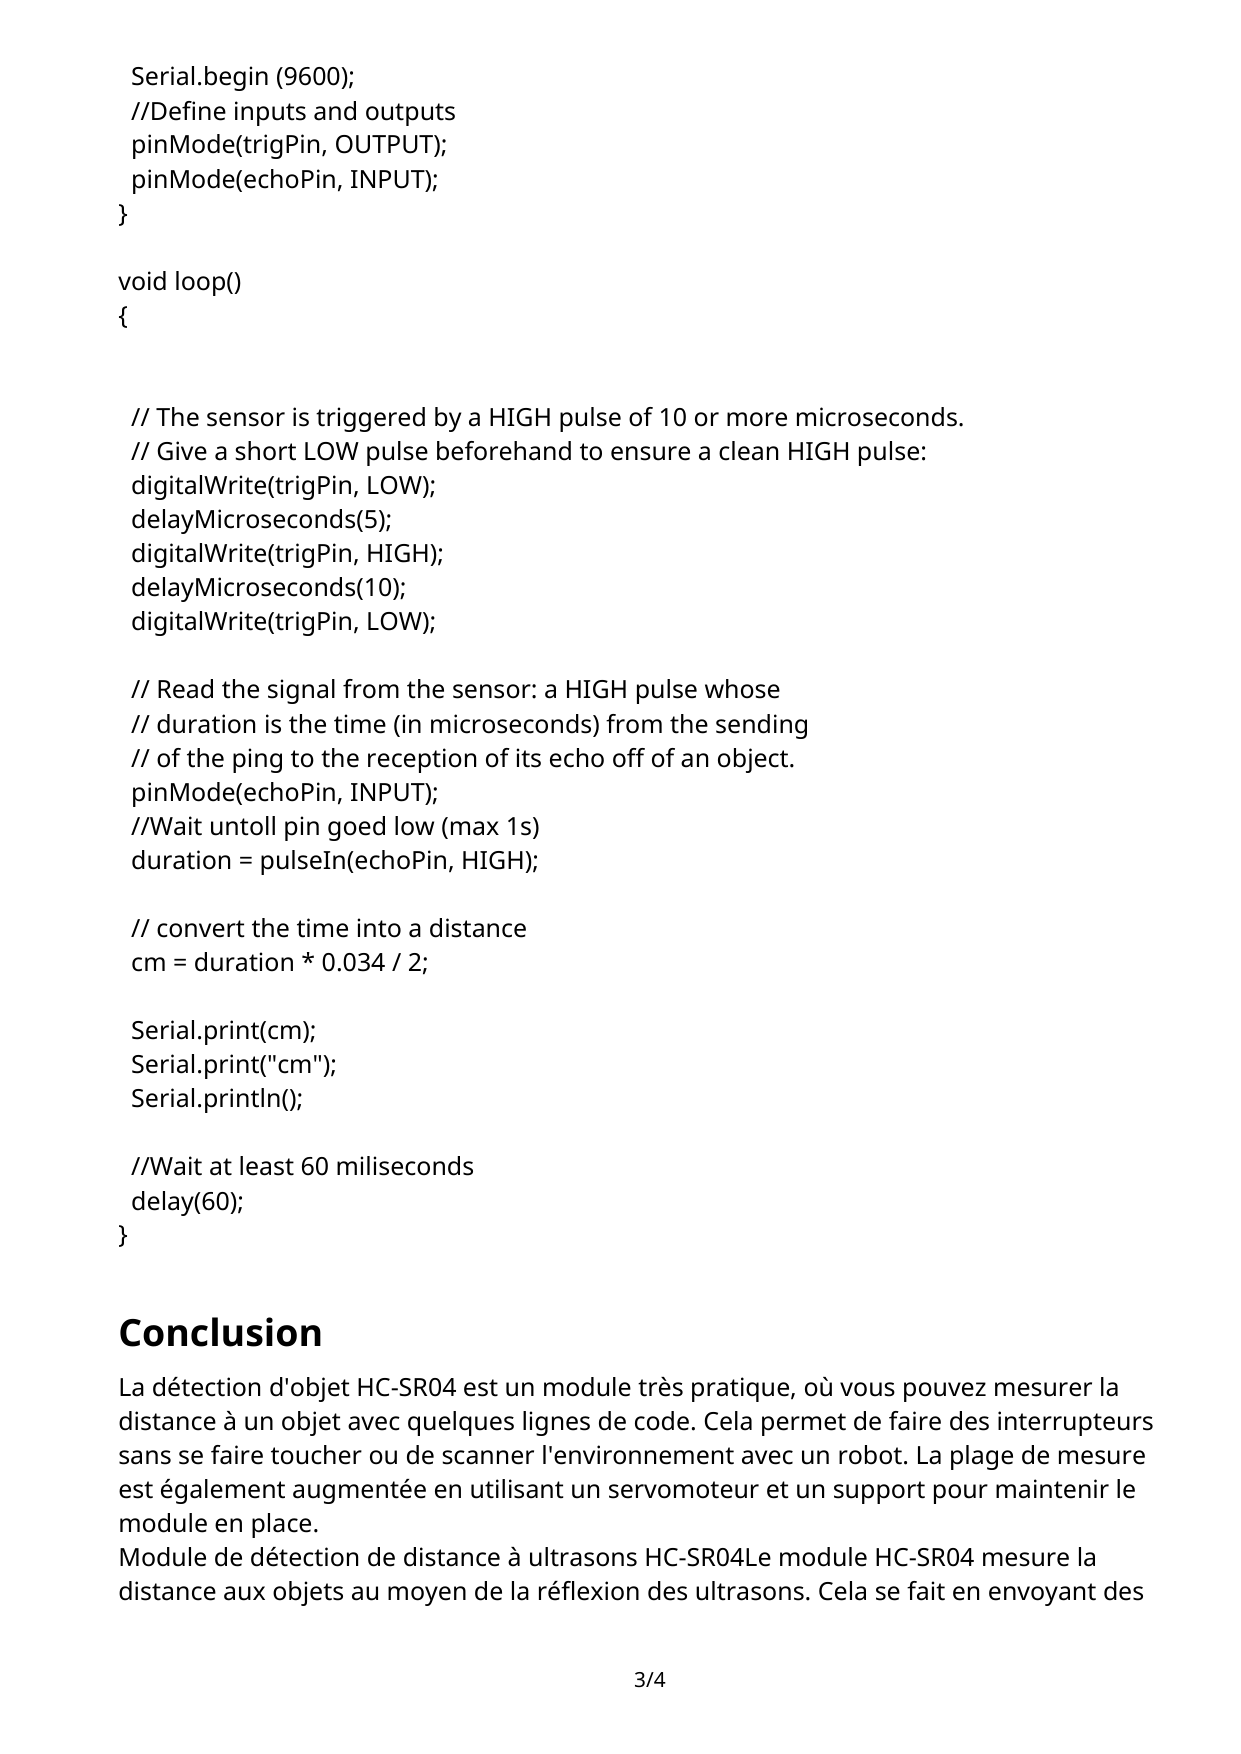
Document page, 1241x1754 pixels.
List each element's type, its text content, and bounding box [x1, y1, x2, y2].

subtitle Conclusion [118, 1306, 1181, 1357]
text //Wait at least 60 miliseconds [118, 1149, 1181, 1183]
text pinMode(trigPin, OUTPUT); [118, 127, 1181, 161]
text // Give a short LOW pulse beforehand to ensure a clean HIGH pulse: [118, 434, 1181, 468]
text { [118, 297, 1181, 332]
text La détection d'objet HC-SR04 est un module très pratique, où vous pouvez mesurer la distance à un objet avec quelques lignes de code. Cela permet de faire des interrupteurs sans se faire toucher ou de scanner l'environnement avec un robot. La plage de mesure est également augmentée en utilisant un servomoteur et un support pour maintenir le module en place. [118, 1370, 1181, 1540]
text Serial.print(cm); [118, 1013, 1181, 1047]
text // of the ping to the reception of its echo off of an object. [118, 740, 1181, 774]
text delayMicroseconds(10); [118, 570, 1181, 604]
text Serial.println(); [118, 1081, 1181, 1115]
text //Define inputs and outputs [118, 93, 1181, 127]
text // The sensor is triggered by a HIGH pulse of 10 or more microseconds. [118, 400, 1181, 434]
text duration = pulseIn(echoPin, HIGH); [118, 842, 1181, 877]
text digitalWrite(trigPin, LOW); [118, 468, 1181, 502]
text Module de détection de distance à ultrasons HC-SR04Le module HC-SR04 mesure la distance aux objets au moyen de la réflexion des ultrasons. Cela se fait en envoyant des [118, 1540, 1181, 1608]
text digitalWrite(trigPin, HIGH); [118, 536, 1181, 570]
text } [118, 1217, 1181, 1251]
text void loop() [118, 263, 1181, 297]
text // convert the time into a distance [118, 911, 1181, 945]
text delay(60); [118, 1183, 1181, 1217]
text Serial.print("cm"); [118, 1047, 1181, 1081]
text pinMode(echoPin, INPUT); [118, 774, 1181, 808]
text delayMicroseconds(5); [118, 502, 1181, 536]
text // Read the signal from the sensor: a HIGH pulse whose [118, 672, 1181, 706]
text // duration is the time (in microseconds) from the sending [118, 706, 1181, 740]
text //Wait untoll pin goed low (max 1s) [118, 808, 1181, 842]
text Serial.begin (9600); [118, 59, 1181, 93]
text cm = duration * 0.034 / 2; [118, 945, 1181, 979]
text digitalWrite(trigPin, LOW); [118, 604, 1181, 638]
text pinMode(echoPin, INPUT); [118, 161, 1181, 195]
text } [118, 195, 1181, 229]
